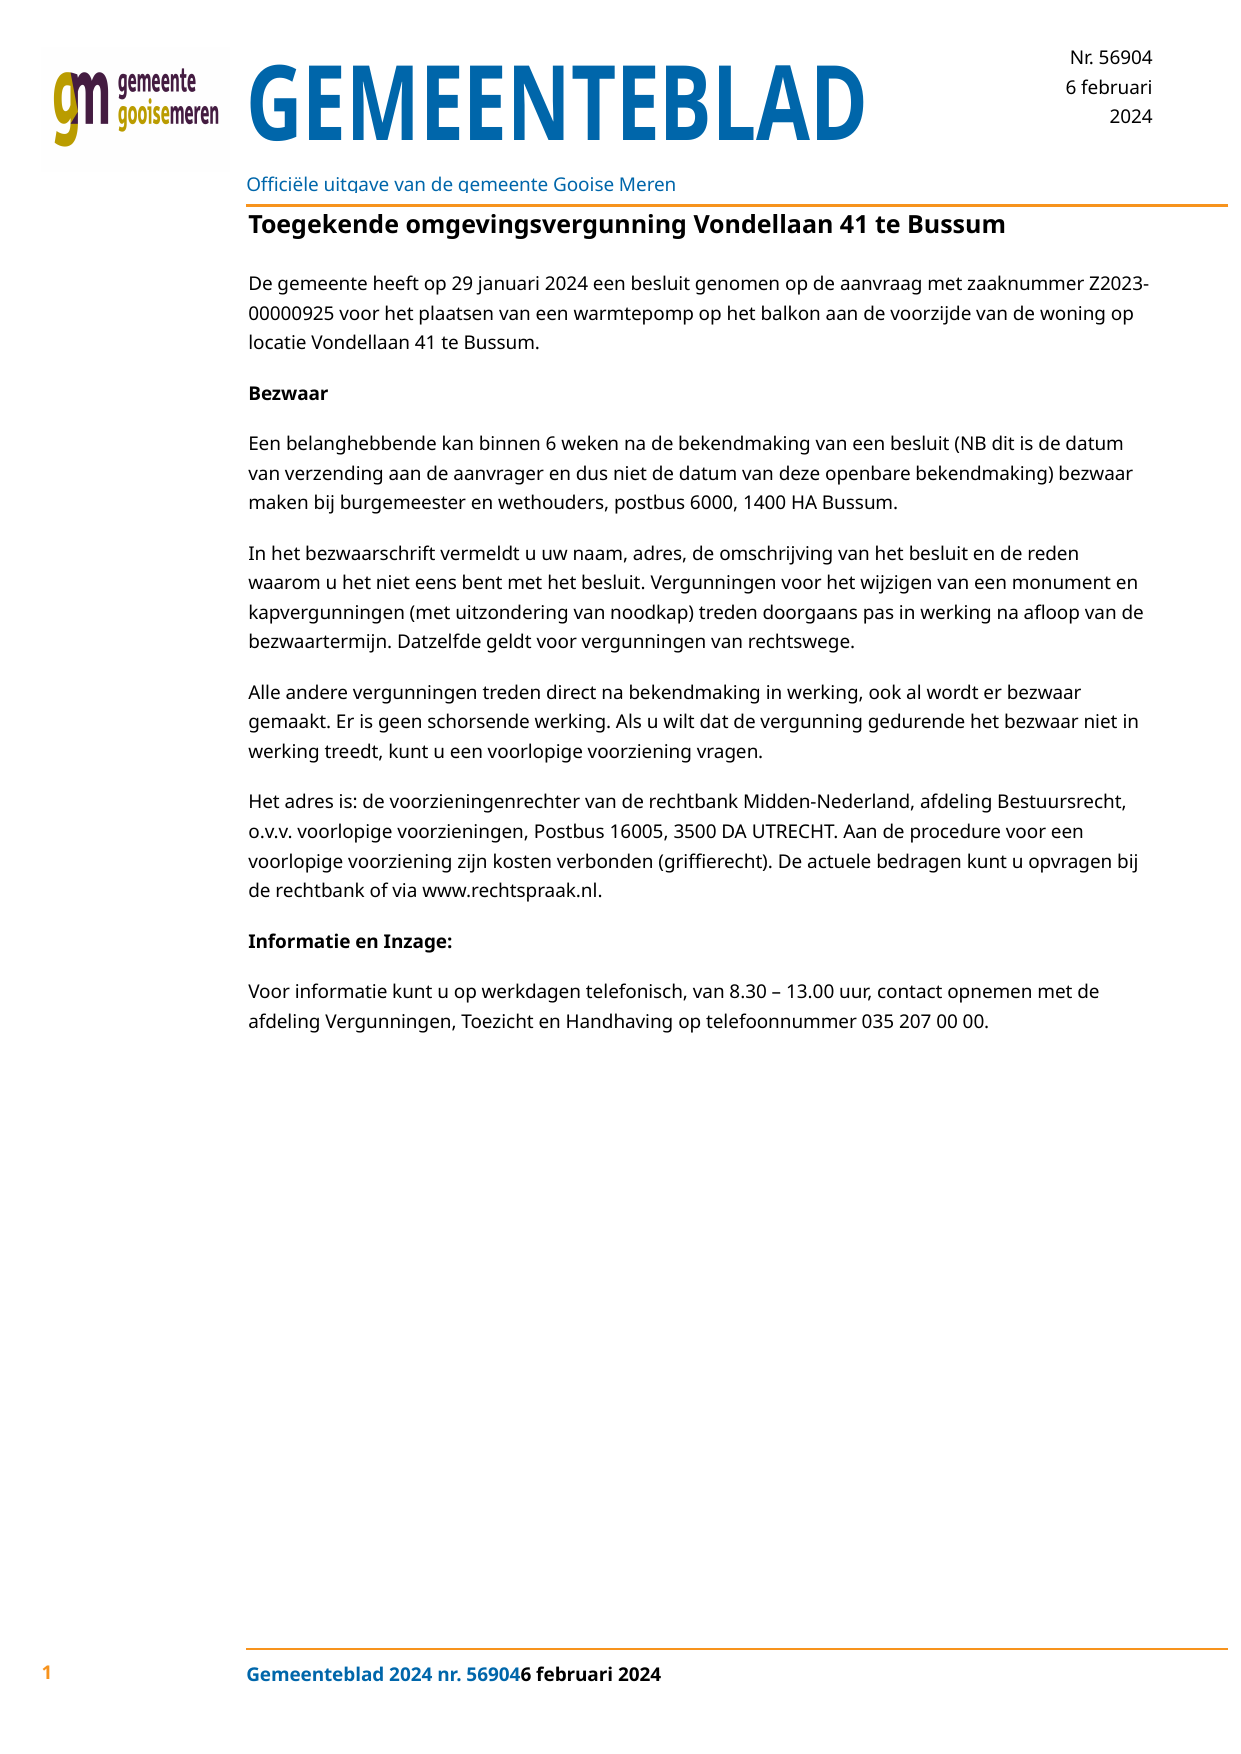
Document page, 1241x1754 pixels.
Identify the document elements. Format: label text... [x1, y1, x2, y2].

text Informatie en Inzage: [248, 928, 1152, 953]
text Een belanghebbende kan binnen 6 weken na de bekendmaking van een besluit (NB dit is de datum van verzending aan de aanvrager en dus niet de datum van deze openbare bekendmaking) bezwaar maken bij burgemeester en wethouders, postbus 6000, 1400 HA Bussum. [248, 430, 1152, 515]
picture [41, 47, 231, 172]
text Alle andere vergunningen treden direct na bekendmaking in werking, ook al wordt er bezwaar gemaakt. Er is geen schorsende werking. Als u wilt dat de vergunning gedurende het bezwaar niet in werking treedt, kunt u een voorlopige voorziening vragen. [248, 679, 1152, 764]
text Voor informatie kunt u op werkdagen telefonisch, van 8.30 – 13.00 uur, contact opnemen met de afdeling Vergunningen, Toezicht en Handhaving op telefoonnummer 035 207 00 00. [248, 978, 1152, 1033]
text Toegekende omgevingsvergunning Vondellaan 41 te Bussum [248, 207, 1152, 241]
text In het bezwaarschrift vermeldt u uw naam, adres, de omschrijving van het besluit en de reden waarom u het niet eens bent met het besluit. Vergunningen voor het wijzigen van een monument en kapvergunningen (met uitzondering van noodkap) treden doorgaans pas in werking na afloop van de bezwaartermijn. Datzelfde geldt voor vergunningen van rechtswege. [248, 540, 1152, 654]
text Bezwaar [248, 380, 1152, 406]
text De gemeente heeft op 29 januari 2024 een besluit genomen op de aanvraag met zaaknummer Z2023-00000925 voor het plaatsen van een warmtepomp op het balkon aan de voorzijde van de woning op locatie Vondellaan 41 te Bussum. [248, 270, 1152, 355]
text Het adres is: de voorzieningenrechter van de rechtbank Midden-Nederland, afdeling Bestuursrecht, o.v.v. voorlopige voorzieningen, Postbus 16005, 3500 DA UTRECHT. Aan de procedure voor een voorlopige voorziening zijn kosten verbonden (griffierecht). De actuele bedragen kunt u opvragen bij de rechtbank of via www.rechtspraak.nl. [248, 789, 1152, 903]
